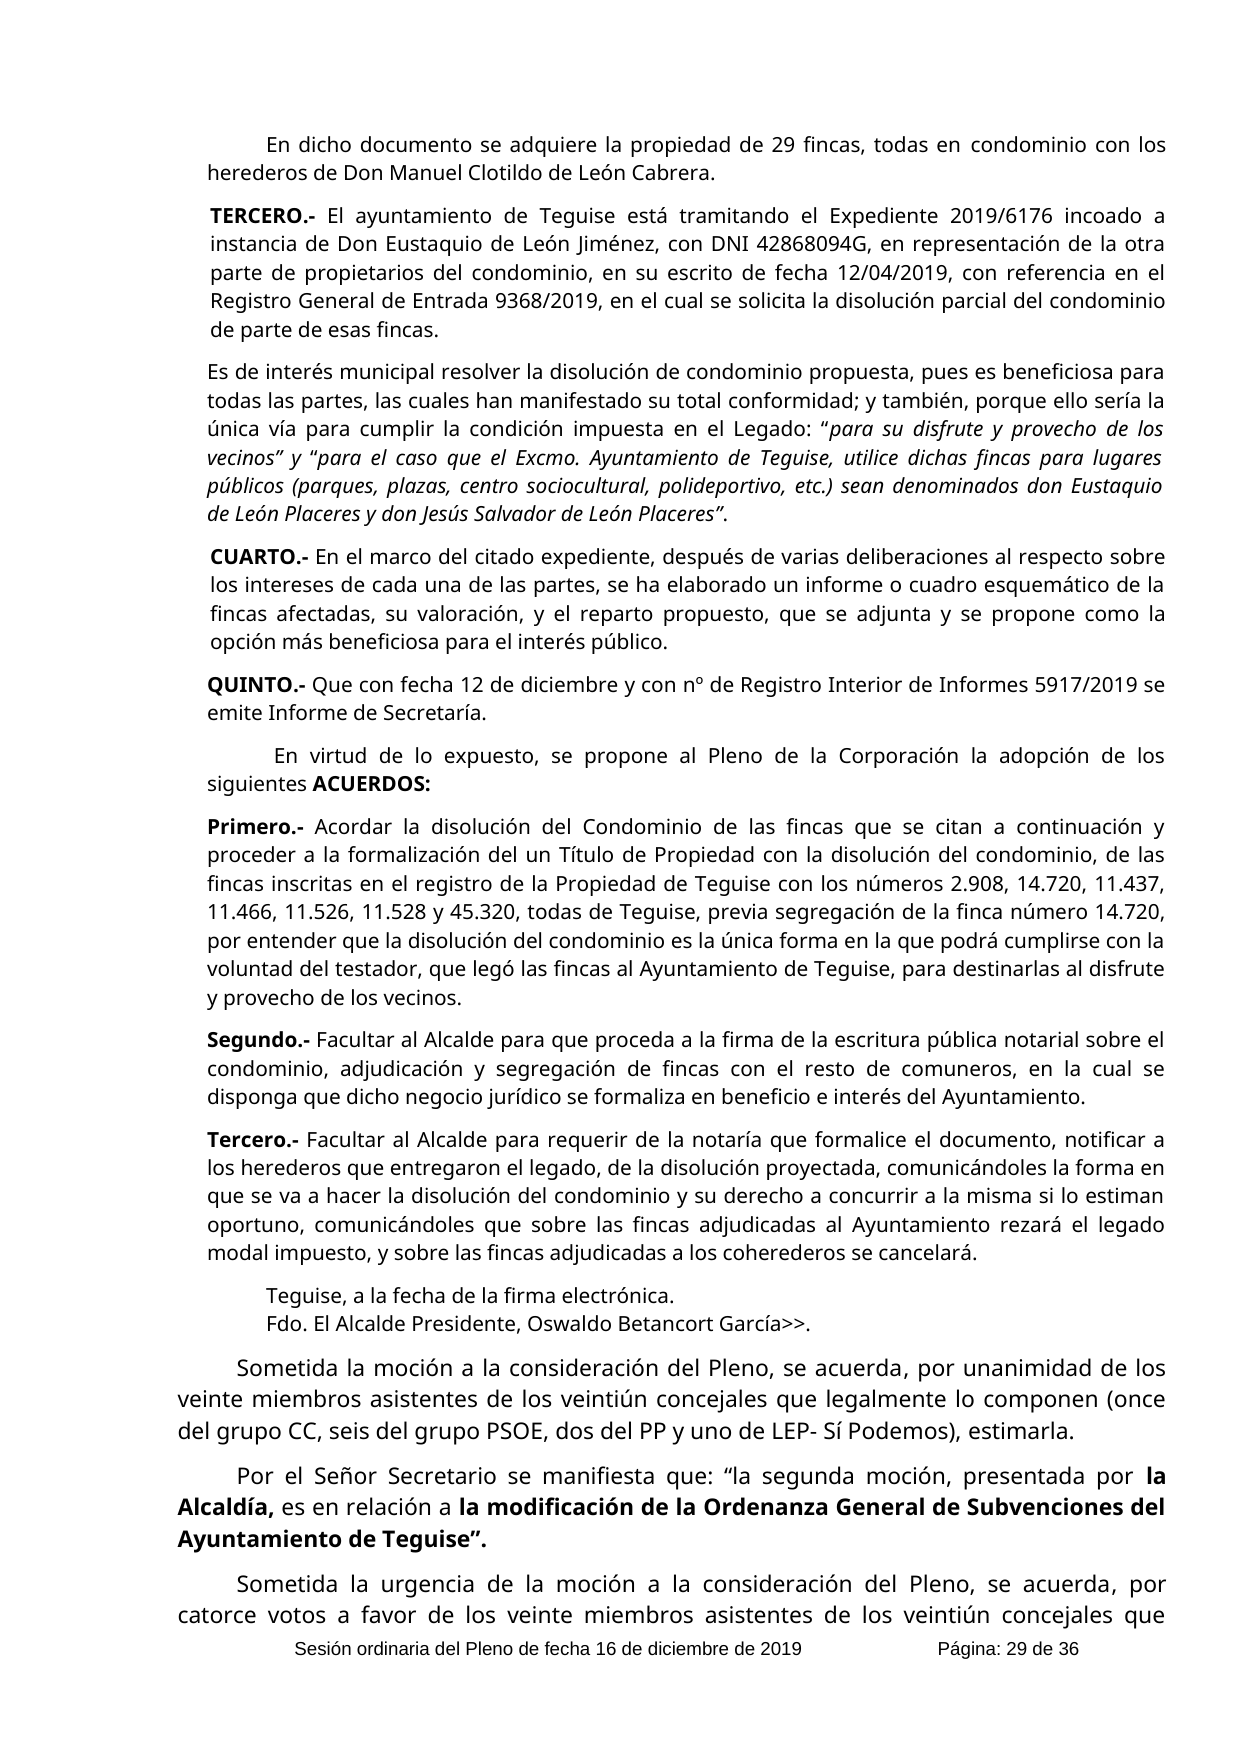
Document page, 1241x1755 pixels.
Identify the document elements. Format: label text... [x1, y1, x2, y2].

text En dicho documento se adquiere la propiedad de 29 fincas, todas en condominio con los herederos de Don Manuel Clotildo de León Cabrera. [207, 130, 1167, 187]
text En virtud de lo expuesto, se propone al Pleno de la Corporación la adopción de los siguientes ACUERDOS: [207, 741, 1167, 798]
text Segundo.- Facultar al Alcalde para que proceda a la firma de la escritura pública notarial sobre el condominio, adjudicación y segregación de fincas con el resto de comuneros, en la cual se disponga que dicho negocio jurídico se formaliza en beneficio e interés del Ayuntamiento. [207, 1025, 1167, 1111]
text Sometida la moción a la consideración del Pleno, se acuerda, por unanimidad de los veinte miembros asistentes de los veintiún concejales que legalmente lo componen (once del grupo CC, seis del grupo PSOE, dos del PP y uno de LEP- Sí Podemos), estimarla. [177, 1352, 1167, 1446]
text CUARTO.- En el marco del citado expediente, después de varias deliberaciones al respecto sobre los intereses de cada una de las partes, se ha elaborado un informe o cuadro esquemático de la fincas afectadas, su valoración, y el reparto propuesto, que se adjunta y se propone como la opción más beneficiosa para el interés público. [210, 542, 1167, 656]
text Por el Señor Secretario se manifiesta que: “la segunda moción, presentada por la Alcaldía, es en relación a la modificación de la Ordenanza General de Subvenciones del Ayuntamiento de Teguise”. [177, 1460, 1167, 1554]
text Sometida la urgencia de la moción a la consideración del Pleno, se acuerda, por catorce votos a favor de los veinte miembros asistentes de los veintiún concejales que [177, 1568, 1167, 1631]
text QUINTO.- Que con fecha 12 de diciembre y con nº de Registro Interior de Informes 5917/2019 se emite Informe de Secretaría. [207, 670, 1167, 727]
text Tercero.- Facultar al Alcalde para requerir de la notaría que formalice el documento, notificar a los herederos que entregaron el legado, de la disolución proyectada, comunicándoles la forma en que se va a hacer la disolución del condominio y su derecho a concurrir a la misma si lo estiman oportuno, comunicándoles que sobre las fincas adjudicadas al Ayuntamiento rezará el legado modal impuesto, y sobre las fincas adjudicadas a los coherederos se cancelará. [207, 1125, 1167, 1267]
text TERCERO.- El ayuntamiento de Teguise está tramitando el Expediente 2019/6176 incoado a instancia de Don Eustaquio de León Jiménez, con DNI 42868094G, en representación de la otra parte de propietarios del condominio, en su escrito de fecha 12/04/2019, con referencia en el Registro General de Entrada 9368/2019, en el cual se solicita la disolución parcial del condominio de parte de esas fincas. [210, 201, 1167, 343]
text Primero.- Acordar la disolución del Condominio de las fincas que se citan a continuación y proceder a la formalización del un Título de Propiedad con la disolución del condominio, de las fincas inscritas en el registro de la Propiedad de Teguise con los números 2.908, 14.720, 11.437, 11.466, 11.526, 11.528 y 45.320, todas de Teguise, previa segregación de la finca número 14.720, por entender que la disolución del condominio es la única forma en la que podrá cumplirse con la voluntad del testador, que legó las fincas al Ayuntamiento de Teguise, para destinarlas al disfrute y provecho de los vecinos. [207, 812, 1167, 1011]
text Es de interés municipal resolver la disolución de condominio propuesta, pues es beneficiosa para todas las partes, las cuales han manifestado su total conformidad; y también, porque ello sería la única vía para cumplir la condición impuesta en el Legado: “para su disfrute y provecho de los vecinos” y “para el caso que el Excmo. Ayuntamiento de Teguise, utilice dichas fincas para lugares públicos (parques, plazas, centro sociocultural, polideportivo, etc.) sean denominados don Eustaquio de León Placeres y don Jesús Salvador de León Placeres”. [207, 357, 1167, 528]
text Fdo. El Alcalde Presidente, Oswaldo Betancort García>>. [210, 1309, 1167, 1338]
text Teguise, a la fecha de la firma electrónica. [207, 1281, 1167, 1309]
